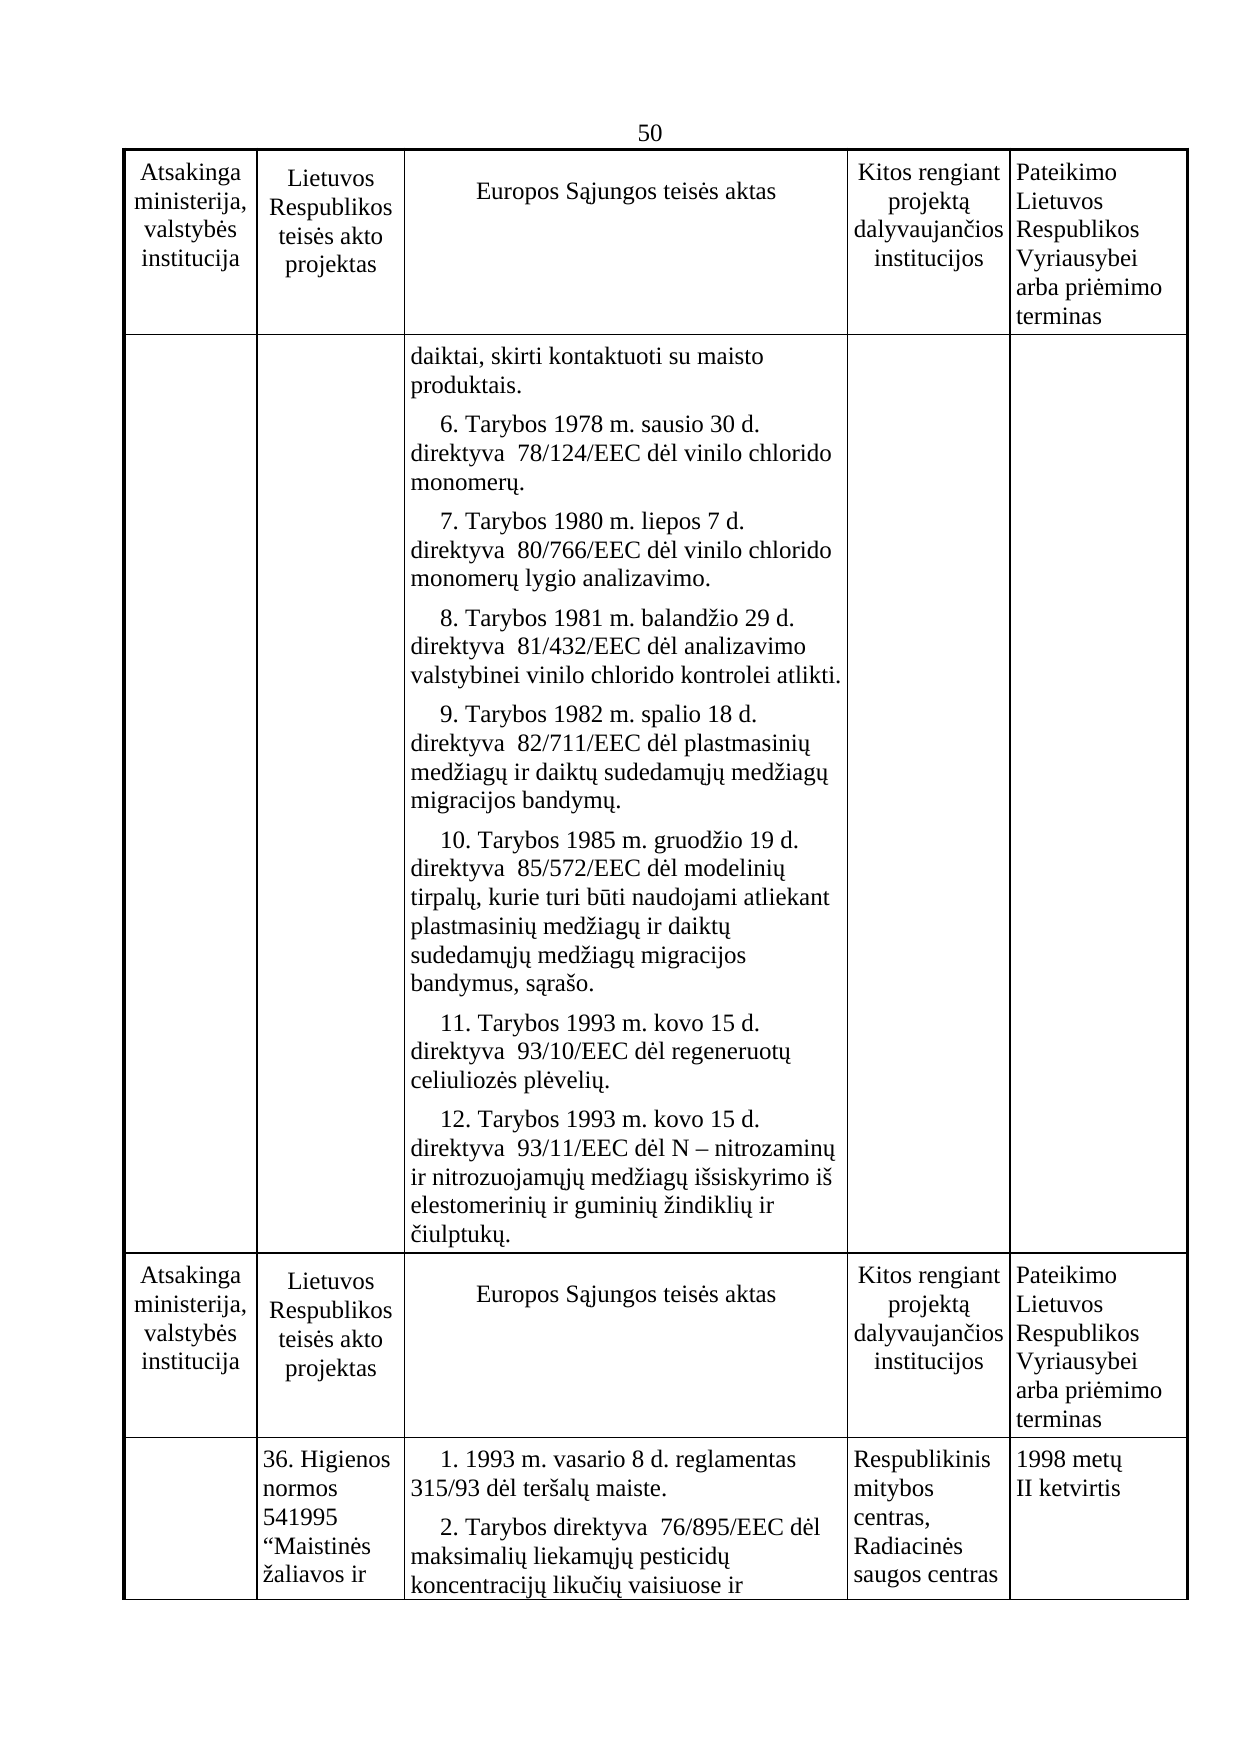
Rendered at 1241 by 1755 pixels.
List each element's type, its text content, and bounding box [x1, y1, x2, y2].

table_cell 36. Higienos normos 541995 “Maistinės žaliavos ir [258, 1438, 404, 1599]
table_cell Respublikinis mitybos centras, Radiacinės saugos centras [848, 1438, 1009, 1599]
table_cell Europos Sąjungos teisės aktas [405, 1254, 847, 1437]
table_cell Atsakinga ministerija, valstybės institucija [126, 1254, 256, 1437]
table_header Kitos rengiant projektą dalyvaujančios institucijos [848, 151, 1009, 334]
table_cell Pateikimo Lietuvos Respublikos Vyriausybei arba priėmimo terminas [1011, 1254, 1186, 1437]
table_cell [1011, 335, 1186, 1252]
table_cell [258, 335, 404, 1252]
table_cell 1998 metų II ketvirtis [1011, 1438, 1186, 1599]
table_cell daiktai, skirti kontaktuoti su maisto produktais. 6. Tarybos 1978 m. sausio 30 d. direktyva 78/124/EEC dėl vinilo chlorido monomerų. 7. Tarybos 1980 m. liepos 7 d. direktyva 80/766/EEC dėl vinilo chlorido monomerų lygio analizavimo. 8. Tarybos 1981 m. balandžio 29 d. direktyva 81/432/EEC dėl analizavimo valstybinei vinilo chlorido kontrolei atlikti. 9. Tarybos 1982 m. spalio 18 d. direktyva 82/711/EEC dėl plastmasinių medžiagų ir daiktų sudedamųjų medžiagų migracijos bandymų. 10. Tarybos 1985 m. gruodžio 19 d. direktyva 85/572/EEC dėl modelinių tirpalų, kurie turi būti naudojami atliekant plastmasinių medžiagų ir daiktų sudedamųjų medžiagų migracijos bandymus, sąrašo. 11. Tarybos 1993 m. kovo 15 d. direktyva 93/10/EEC dėl regeneruotų celiuliozės plėvelių. 12. Tarybos 1993 m. kovo 15 d. direktyva 93/11/EEC dėl N – nitrozaminų ir nitrozuojamųjų medžiagų išsiskyrimo iš elestomerinių ir guminių žindiklių ir čiulptukų. [405, 335, 847, 1252]
table_cell [848, 335, 1009, 1252]
table_header Atsakinga ministerija, valstybės institucija [126, 151, 256, 334]
table_cell Lietuvos Respublikos teisės akto projektas [258, 1254, 404, 1437]
table_header Europos Sąjungos teisės aktas [405, 151, 847, 334]
table_header Pateikimo Lietuvos Respublikos Vyriausybei arba priėmimo terminas [1011, 151, 1186, 334]
table_cell [126, 335, 256, 1252]
table_cell 1. 1993 m. vasario 8 d. reglamentas 315/93 dėl teršalų maiste. 2. Tarybos direktyva 76/895/EEC dėl maksimalių liekamųjų pesticidų koncentracijų likučių vaisiuose ir [405, 1438, 847, 1599]
table_header Lietuvos Respublikos teisės akto projektas [258, 151, 404, 334]
table_cell [126, 1438, 256, 1599]
table_cell Kitos rengiant projektą dalyvaujančios institucijos [848, 1254, 1009, 1437]
